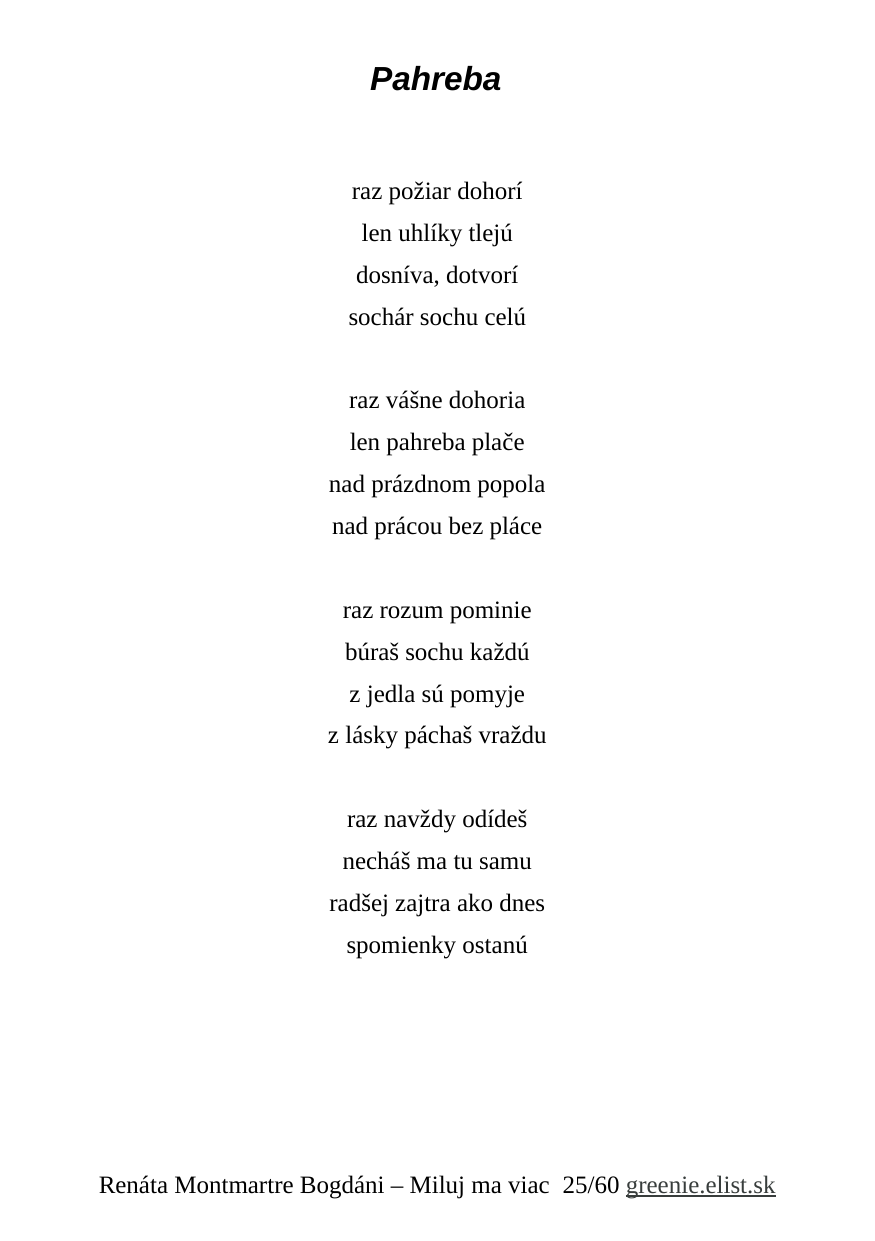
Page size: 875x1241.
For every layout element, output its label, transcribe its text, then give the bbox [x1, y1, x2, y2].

text sochár sochu celú [41, 302, 833, 331]
text búraš sochu každú [41, 637, 833, 666]
text dosníva, dotvorí [41, 260, 833, 289]
text len uhlíky tlejú [41, 218, 833, 247]
subtitle Pahreba [41, 59, 833, 97]
text len pahreba plače [41, 427, 833, 456]
text raz rozum pominie [41, 595, 833, 624]
text raz požiar dohorí [41, 176, 833, 205]
text necháš ma tu samu [41, 846, 833, 875]
text nad prázdnom popola [41, 469, 833, 498]
text radšej zajtra ako dnes [41, 888, 833, 917]
text raz vášne dohoria [41, 386, 833, 414]
text z jedla sú pomyje [41, 679, 833, 707]
text raz navždy odídeš [41, 804, 833, 833]
text nad prácou bez pláce [41, 511, 833, 540]
text spomienky ostanú [41, 930, 833, 959]
text z lásky páchaš vraždu [41, 721, 833, 749]
